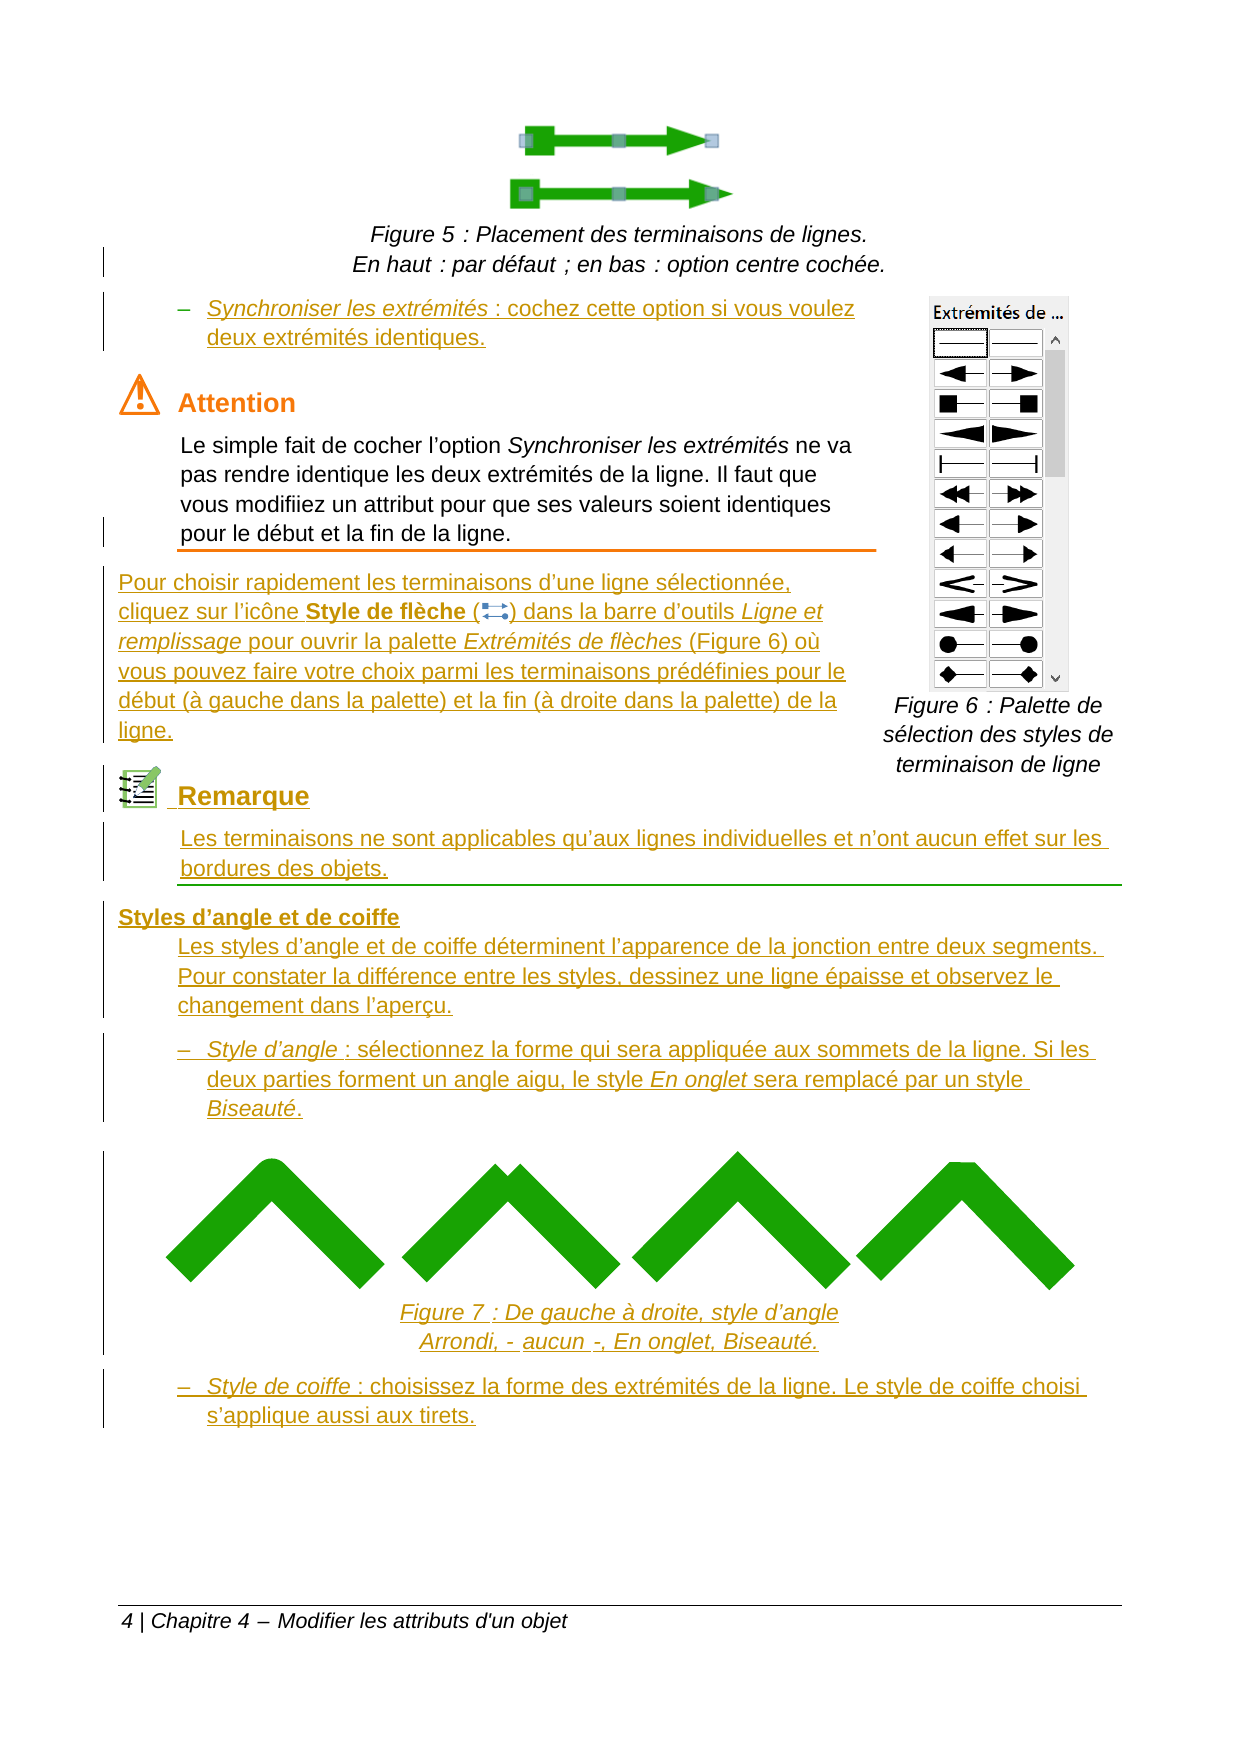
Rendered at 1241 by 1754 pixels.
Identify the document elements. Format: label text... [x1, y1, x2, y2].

list Attention [118, 373, 876, 418]
list Figure 6 : Palette de sélection des styles de terminaison de ligne [876, 296, 1122, 777]
list Remarque [118, 765, 1122, 812]
text Le simple fait de cocher l’option Synchroniser les extrémités ne va pas rendre identique les deux extrémités de la ligne. Il faut que vous modifiiez un attribut pour que ses valeurs soient identiques pour le début et la fin de la ligne. [177, 426, 876, 549]
list Synchroniser les extrémités : cochez cette option si vous voulez deux extrémités identiques. [177, 292, 1122, 351]
picture [929, 296, 1069, 692]
text Figure 5 : Placement des terminaisons de lignes. En haut : par défaut ; en bas : option centre cochée. [118, 218, 1122, 277]
list Les styles d’angle et de coiffe déterminent l’apparence de la jonction entre deux segments. Pour constater la différence entre les styles, dessinez une ligne épaisse et observez le changement dans l’aperçu. [177, 930, 1122, 1018]
subtitle Styles d’angle et de coiffe [118, 901, 1122, 930]
text Figure 7 : De gauche à droite, style d’angle Arrondi, - aucun -, En onglet, Biseauté. [118, 1296, 1122, 1355]
text Pour choisir rapidement les terminaisons d’une ligne sélectionnée, cliquez sur l’icône Style de flèche () dans la barre d’outils Ligne et remplissage pour ouvrir la palette Extrémités de flèches (Figure 6) où vous pouvez faire votre choix parmi les terminaisons prédéfinies pour le début (à gauche dans la palette) et la fin (à droite dans la palette) de la ligne. [118, 566, 876, 743]
list Style d’angle : sélectionnez la forme qui sera appliquée aux sommets de la ligne. Si les deux parties forment un angle aigu, le style En onglet sera remplacé par un style Biseauté. [177, 1033, 1122, 1122]
text Les terminaisons ne sont applicables qu’aux lignes individuelles et n’ont aucun effet sur les bordures des objets. [177, 819, 1122, 884]
list Style de coiffe : choisissez la forme des extrémités de la ligne. Le style de coiffe choisi s’applique aussi aux tirets. [177, 1369, 1122, 1428]
picture [502, 118, 738, 218]
